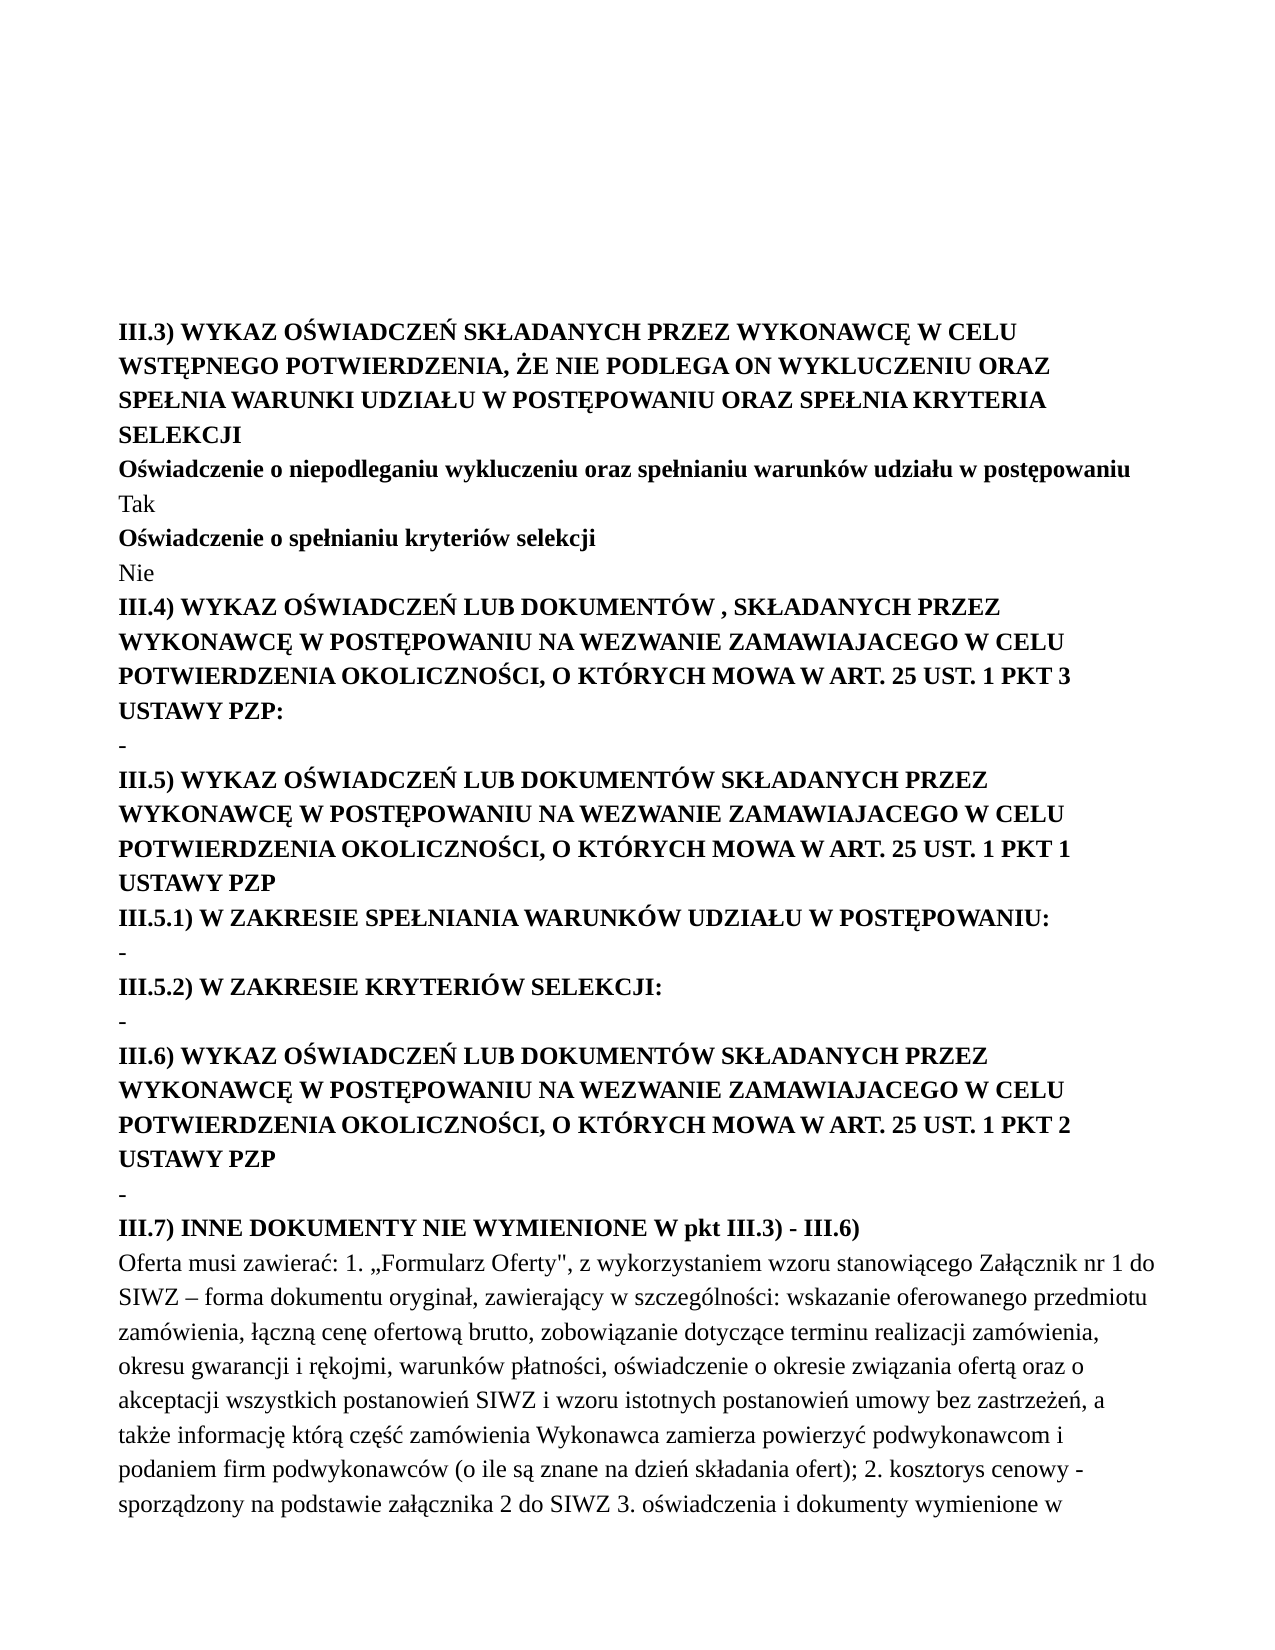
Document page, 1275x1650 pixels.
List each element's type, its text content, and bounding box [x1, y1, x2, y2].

text III.5.1) W ZAKRESIE SPEŁNIANIA WARUNKÓW UDZIAŁU W POSTĘPOWANIU: - III.5.2) W ZAKRESIE KRYTERIÓW SELEKCJI: - [118, 903, 1157, 1035]
text [118, 118, 1157, 296]
text III.3) WYKAZ OŚWIADCZEŃ SKŁADANYCH PRZEZ WYKONAWCĘ W CELU WSTĘPNEGO POTWIERDZENIA, ŻE NIE PODLEGA ON WYKLUCZENIU ORAZ SPEŁNIA WARUNKI UDZIAŁU W POSTĘPOWANIU ORAZ SPEŁNIA KRYTERIA SELEKCJI [118, 317, 1157, 449]
text III.5) WYKAZ OŚWIADCZEŃ LUB DOKUMENTÓW SKŁADANYCH PRZEZ WYKONAWCĘ W POSTĘPOWANIU NA WEZWANIE ZAMAWIAJACEGO W CELU POTWIERDZENIA OKOLICZNOŚCI, O KTÓRYCH MOWA W ART. 25 UST. 1 PKT 1 USTAWY PZP [118, 765, 1157, 897]
text Oświadczenie o niepodleganiu wykluczeniu oraz spełnianiu warunków udziału w postępowaniu Tak Oświadczenie o spełnianiu kryteriów selekcji Nie [118, 454, 1157, 587]
text - [118, 1179, 1157, 1207]
text III.4) WYKAZ OŚWIADCZEŃ LUB DOKUMENTÓW , SKŁADANYCH PRZEZ WYKONAWCĘ W POSTĘPOWANIU NA WEZWANIE ZAMAWIAJACEGO W CELU POTWIERDZENIA OKOLICZNOŚCI, O KTÓRYCH MOWA W ART. 25 UST. 1 PKT 3 USTAWY PZP: [118, 592, 1157, 725]
text Oferta musi zawierać: 1. „Formularz Oferty", z wykorzystaniem wzoru stanowiącego Załącznik nr 1 do SIWZ – forma dokumentu oryginał, zawierający w szczególności: wskazanie oferowanego przedmiotu zamówienia, łączną cenę ofertową brutto, zobowiązanie dotyczące terminu realizacji zamówienia, okresu gwarancji i rękojmi, warunków płatności, oświadczenie o okresie związania ofertą oraz o akceptacji wszystkich postanowień SIWZ i wzoru istotnych postanowień umowy bez zastrzeżeń, a także informację którą część zamówienia Wykonawca zamierza powierzyć podwykonawcom i podaniem firm podwykonawców (o ile są znane na dzień składania ofert); 2. kosztorys cenowy -sporządzony na podstawie załącznika 2 do SIWZ 3. oświadczenia i dokumenty wymienione w [118, 1248, 1157, 1518]
text - [118, 730, 1157, 759]
text III.6) WYKAZ OŚWIADCZEŃ LUB DOKUMENTÓW SKŁADANYCH PRZEZ WYKONAWCĘ W POSTĘPOWANIU NA WEZWANIE ZAMAWIAJACEGO W CELU POTWIERDZENIA OKOLICZNOŚCI, O KTÓRYCH MOWA W ART. 25 UST. 1 PKT 2 USTAWY PZP [118, 1041, 1157, 1173]
text III.7) INNE DOKUMENTY NIE WYMIENIONE W pkt III.3) - III.6) [118, 1213, 1157, 1242]
